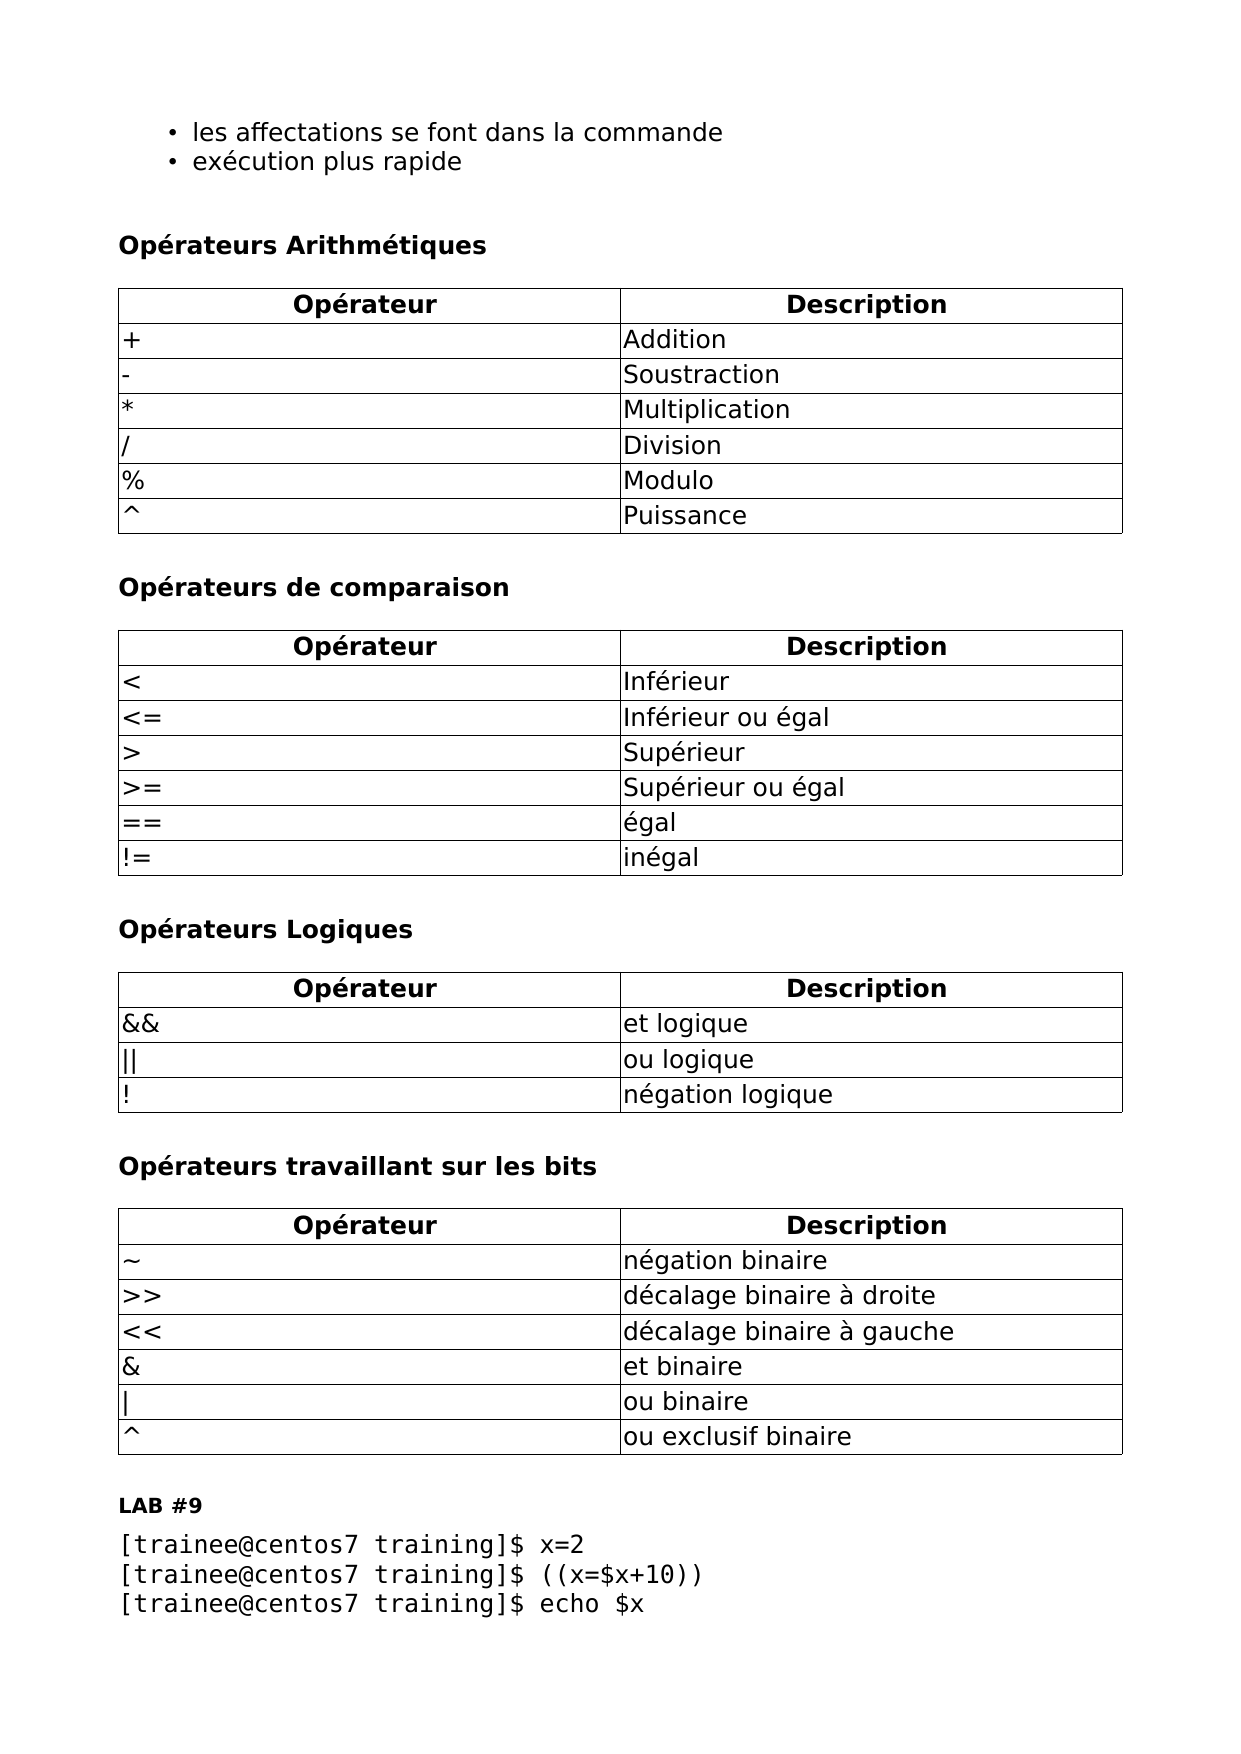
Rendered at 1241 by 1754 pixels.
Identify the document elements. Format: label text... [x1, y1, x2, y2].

table_cell ^ [119, 1420, 620, 1454]
table_cell * [119, 394, 620, 428]
text [trainee@centos7 training]$ x=2 [trainee@centos7 training]$ ((x=$x+10)) [trainee@centos7 training]$ echo $x [118, 1531, 1122, 1618]
subtitle Opérateurs de comparaison [118, 573, 1122, 602]
list les affectations se font dans la commande [177, 118, 1122, 147]
table_cell Supérieur ou égal [621, 771, 1122, 805]
table_cell != [119, 841, 620, 875]
table_cell Supérieur [621, 736, 1122, 770]
table_header Description [621, 973, 1122, 1007]
table_cell décalage binaire à gauche [621, 1315, 1122, 1349]
table_cell < [119, 666, 620, 700]
table_cell égal [621, 806, 1122, 840]
table_cell - [119, 359, 620, 393]
table_header Opérateur [119, 289, 620, 322]
table_cell | [119, 1385, 620, 1419]
table_cell inégal [621, 841, 1122, 875]
table_header Description [621, 289, 1122, 322]
table_cell Inférieur ou égal [621, 701, 1122, 735]
table_cell ~ [119, 1245, 620, 1278]
table_cell Multiplication [621, 394, 1122, 428]
table_cell ou binaire [621, 1385, 1122, 1419]
table_cell Inférieur [621, 666, 1122, 700]
table_cell <= [119, 701, 620, 735]
table_cell négation logique [621, 1078, 1122, 1112]
table_cell négation binaire [621, 1245, 1122, 1278]
table_header Opérateur [119, 973, 620, 1007]
table_header Opérateur [119, 1209, 620, 1243]
table_cell Modulo [621, 464, 1122, 498]
table_cell ! [119, 1078, 620, 1112]
table_header Opérateur [119, 631, 620, 664]
subtitle Opérateurs Logiques [118, 915, 1122, 944]
subtitle LAB #9 [118, 1494, 1122, 1518]
table_cell & [119, 1350, 620, 1384]
table_cell Division [621, 429, 1122, 463]
table_cell ou exclusif binaire [621, 1420, 1122, 1454]
subtitle Opérateurs travaillant sur les bits [118, 1152, 1122, 1181]
table_cell || [119, 1043, 620, 1077]
table_cell Soustraction [621, 359, 1122, 393]
table_cell >> [119, 1280, 620, 1314]
table_cell ^ [119, 499, 620, 533]
table_cell décalage binaire à droite [621, 1280, 1122, 1314]
table_cell Puissance [621, 499, 1122, 533]
list exécution plus rapide [177, 147, 1122, 176]
subtitle Opérateurs Arithmétiques [118, 231, 1122, 260]
table_cell << [119, 1315, 620, 1349]
table_header Description [621, 1209, 1122, 1243]
table_cell + [119, 324, 620, 358]
table_cell == [119, 806, 620, 840]
table_cell Addition [621, 324, 1122, 358]
table_cell >= [119, 771, 620, 805]
table_cell % [119, 464, 620, 498]
table_cell ou logique [621, 1043, 1122, 1077]
table_header Description [621, 631, 1122, 664]
table_cell && [119, 1008, 620, 1042]
table_cell et logique [621, 1008, 1122, 1042]
table_cell > [119, 736, 620, 770]
table_cell / [119, 429, 620, 463]
table_cell et binaire [621, 1350, 1122, 1384]
